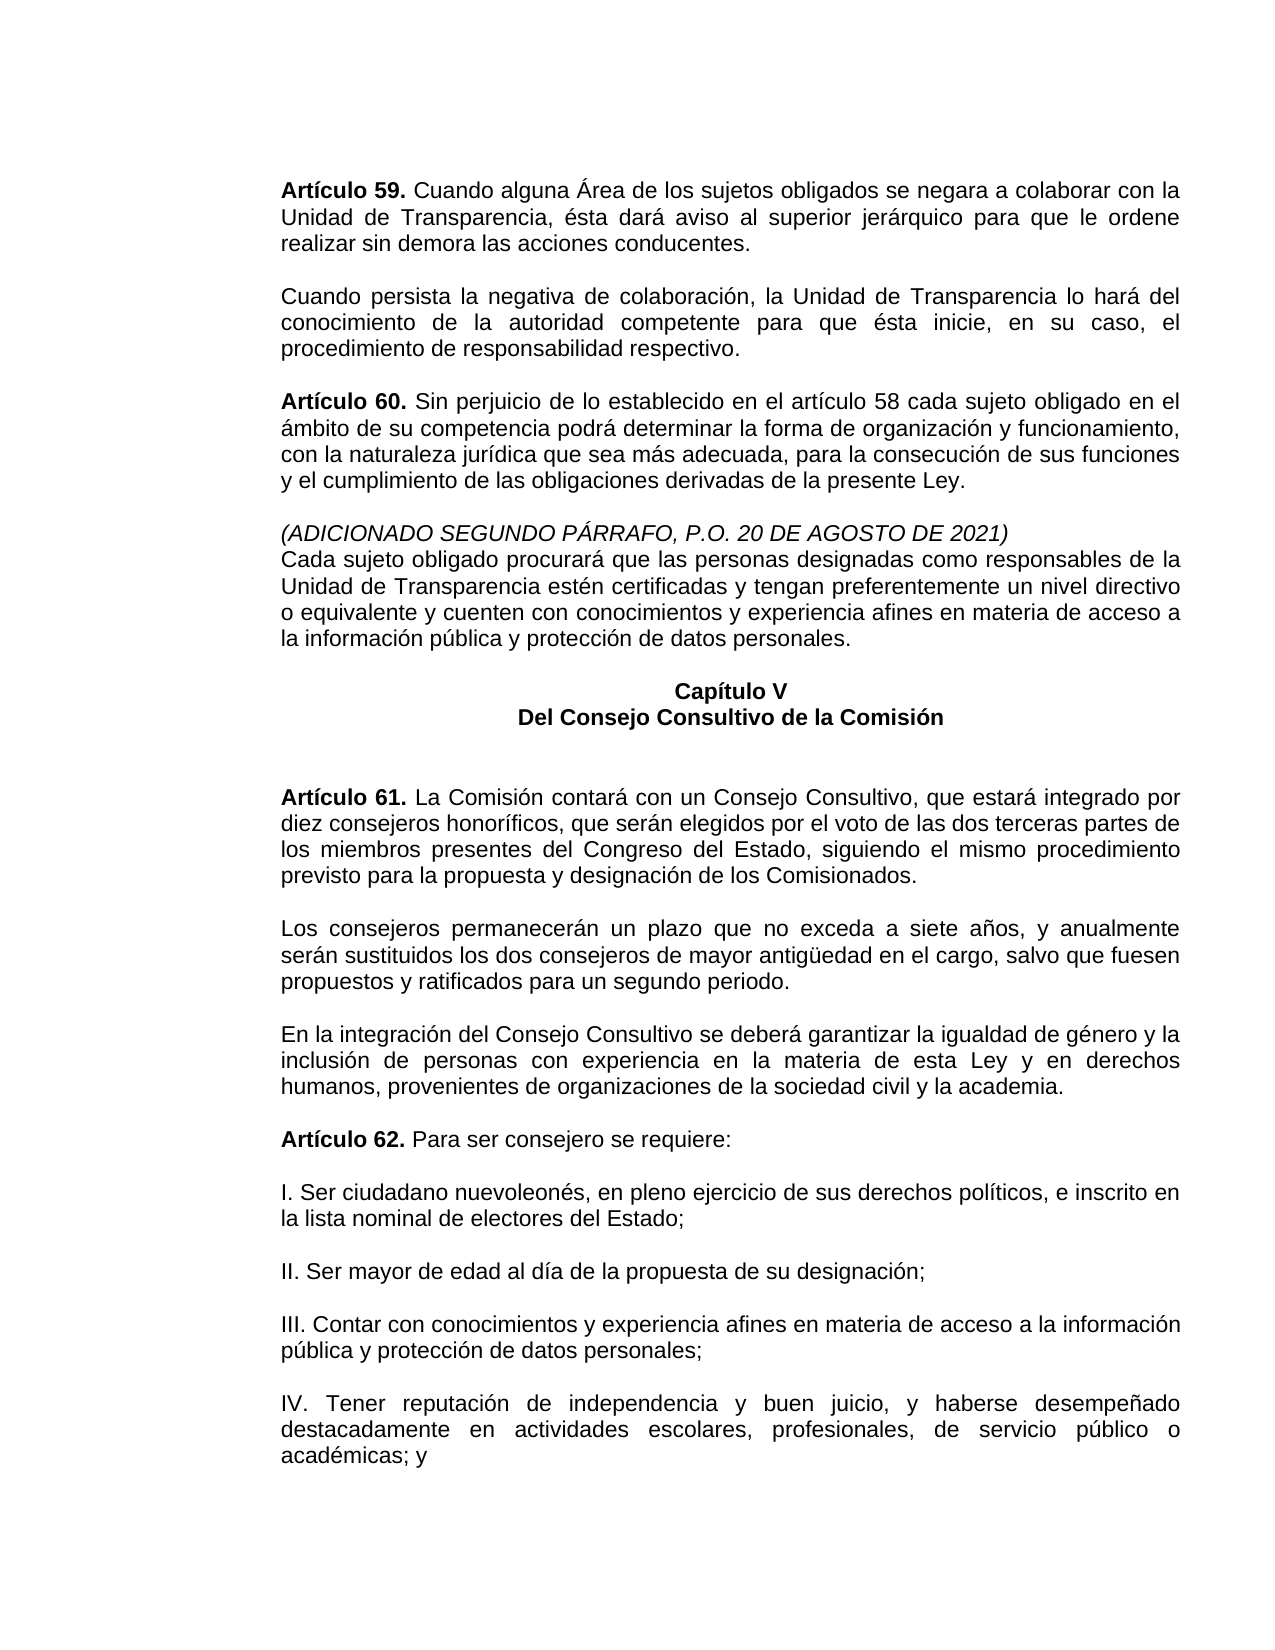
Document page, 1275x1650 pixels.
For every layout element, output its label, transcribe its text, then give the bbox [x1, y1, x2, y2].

text Artículo 62. Para ser consejero se requiere: [281, 1126, 1181, 1152]
text Del Consejo Consultivo de la Comisión [281, 704, 1181, 731]
text Capítulo V [281, 678, 1181, 704]
text IV. Tener reputación de independencia y buen juicio, y haberse desempeñado destacadamente en actividades escolares, profesionales, de servicio público o académicas; y [281, 1389, 1181, 1469]
text Artículo 59. Cuando alguna Área de los sujetos obligados se negara a colaborar con la Unidad de Transparencia, ésta dará aviso al superior jerárquico para que le ordene realizar sin demora las acciones conducentes. [281, 177, 1181, 256]
text I. Ser ciudadano nuevoleonés, en pleno ejercicio de sus derechos políticos, e inscrito en la lista nominal de electores del Estado; [281, 1179, 1181, 1231]
text Artículo 61. La Comisión contará con un Consejo Consultivo, que estará integrado por diez consejeros honoríficos, que serán elegidos por el voto de las dos terceras partes de los miembros presentes del Congreso del Estado, siguiendo el mismo procedimiento previsto para la propuesta y designación de los Comisionados. [281, 783, 1181, 889]
text (ADICIONADO SEGUNDO PÁRRAFO, P.O. 20 DE AGOSTO DE 2021) [281, 520, 1181, 546]
text III. Contar con conocimientos y experiencia afines en materia de acceso a la información pública y protección de datos personales; [281, 1311, 1181, 1363]
text Artículo 60. Sin perjuicio de lo establecido en el artículo 58 cada sujeto obligado en el ámbito de su competencia podrá determinar la forma de organización y funcionamiento, con la naturaleza jurídica que sea más adecuada, para la consecución de sus funciones y el cumplimiento de las obligaciones derivadas de la presente Ley. [281, 388, 1181, 493]
text En la integración del Consejo Consultivo se deberá garantizar la igualdad de género y la inclusión de personas con experiencia en la materia de esta Ley y en derechos humanos, provenientes de organizaciones de la sociedad civil y la academia. [281, 1021, 1181, 1100]
text II. Ser mayor de edad al día de la propuesta de su designación; [281, 1258, 1181, 1284]
text Cada sujeto obligado procurará que las personas designadas como responsables de la Unidad de Transparencia estén certificadas y tengan preferentemente un nivel directivo o equivalente y cuenten con conocimientos y experiencia afines en materia de acceso a la información pública y protección de datos personales. [281, 546, 1181, 652]
text Los consejeros permanecerán un plazo que no exceda a siete años, y anualmente serán sustituidos los dos consejeros de mayor antigüedad en el cargo, salvo que fuesen propuestos y ratificados para un segundo periodo. [281, 915, 1181, 994]
text Cuando persista la negativa de colaboración, la Unidad de Transparencia lo hará del conocimiento de la autoridad competente para que ésta inicie, en su caso, el procedimiento de responsabilidad respectivo. [281, 283, 1181, 362]
